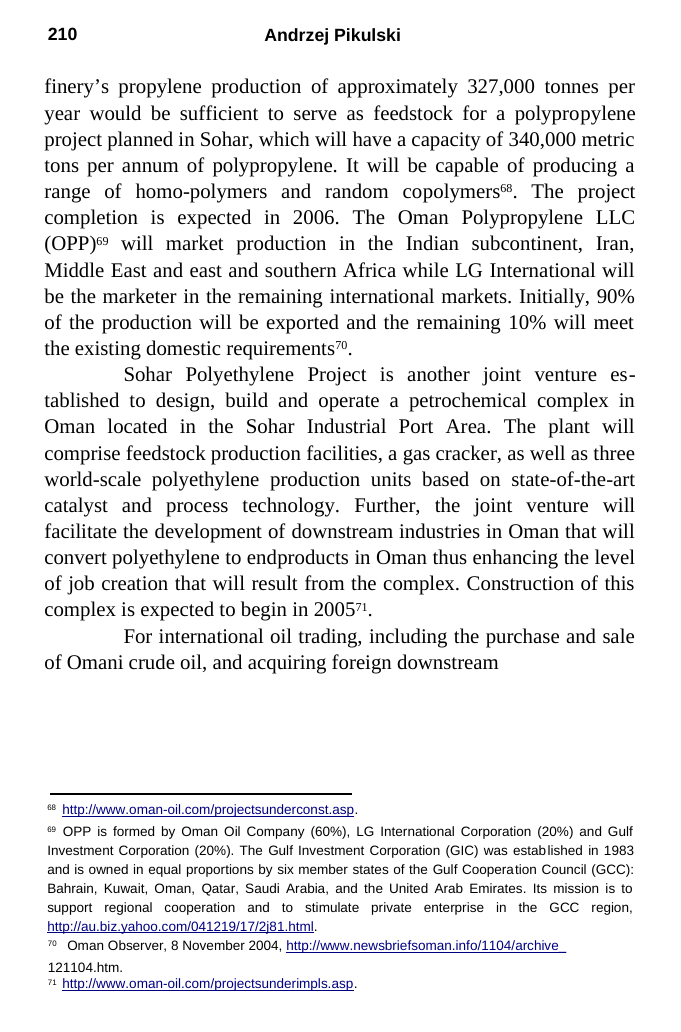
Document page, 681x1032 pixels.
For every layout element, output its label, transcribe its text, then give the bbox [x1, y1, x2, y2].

text 71 http://www.oman-oil.com/projectsunderimpls.asp. [48, 976, 634, 992]
text 69 OPP is formed by Oman Oil Company (60%), LG International Corporation (20%) and Gulf Investment Corporation (20%). The Gulf Investment Corporation (GIC) was estab­lished in 1983 and is owned in equal proportions by six member states of the Gulf Coopera­tion Council (GCC): Bahrain, Kuwait, Oman, Qatar, Saudi Arabia, and the United Arab Emirates. Its mission is to support regional cooperation and to stimulate private enterprise in the GCC region, http://au.biz.yahoo.com/041219/17/2j81.html. [47, 824, 634, 934]
text Andrzej Pikulski [264, 24, 417, 45]
text 121104.htm. [48, 960, 635, 976]
text Sohar Polyethylene Project is another joint venture es­tablished to design, build and operate a petrochemical complex in Oman located in the Sohar Industrial Port Area. The plant will comprise feedstock production facilities, a gas cracker, as well as three world-scale polyethylene production units based on state-of-the-art catalyst and process technology. Further, the joint venture will facilitate the development of downstream industries in Oman that will convert polyethylene to end­products in Oman thus enhancing the level of job creation that will result from the complex. Construction of this complex is expected to begin in 200571. [44, 362, 636, 621]
text 68 http://www.oman-oil.com/projectsunderconst.asp. [47, 802, 633, 817]
text 70 Oman Observer, 8 November 2004, http://www.newsbriefsoman.info/1104/archive_ [48, 938, 635, 953]
text 210 [48, 23, 84, 44]
text For international oil trading, including the purchase and sale of Omani crude oil, and acquiring foreign downstream [44, 623, 636, 674]
text finery’s propylene production of approximately 327,000 tonnes per year would be sufficient to serve as feedstock for a polypro­pylene project planned in Sohar, which will have a capacity of 340,000 metric tons per annum of polypropylene. It will be capable of producing a range of homo-polymers and random co­polymers68. The project completion is expected in 2006. The Oman Polypropylene LLC (OPP)69 will market production in the Indian subcontinent, Iran, Middle East and east and southern Africa while LG International will be the marketer in the re­maining international markets. Initially, 90% of the production will be exported and the remaining 10% will meet the existing domestic requirements70. [44, 74, 636, 360]
